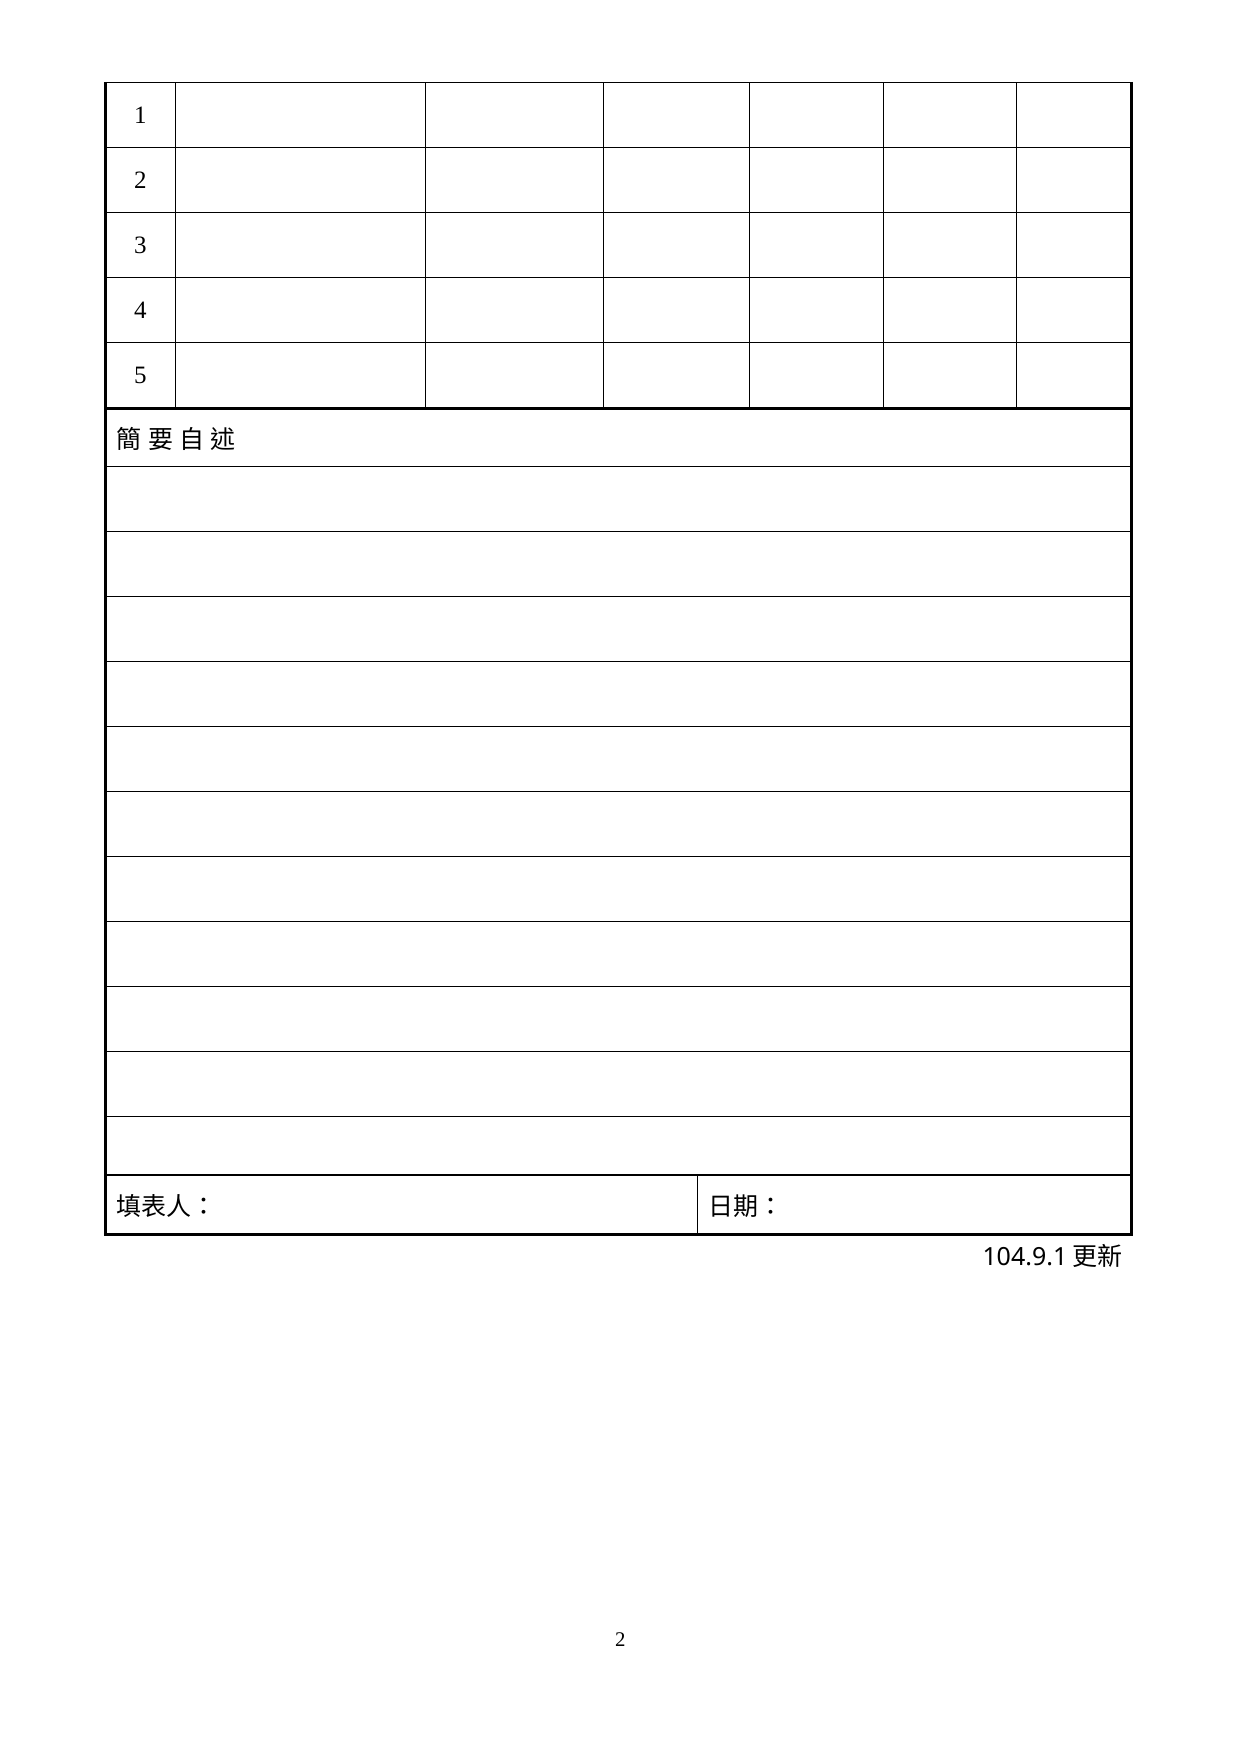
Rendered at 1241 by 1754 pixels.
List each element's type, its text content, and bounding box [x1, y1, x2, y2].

table_cell [107, 597, 1130, 661]
table_cell [1017, 148, 1130, 212]
table_cell [107, 727, 1130, 791]
table_cell [107, 922, 1130, 986]
table_cell [750, 148, 883, 212]
table_cell 3 [107, 213, 175, 277]
table_cell [884, 148, 1016, 212]
table_cell [604, 83, 749, 147]
table_cell [604, 148, 749, 212]
table_cell 日期： [698, 1176, 1130, 1233]
table_cell [1017, 278, 1130, 342]
table_cell 填表人： [107, 1176, 697, 1233]
table_cell 5 [107, 343, 175, 407]
table_cell [750, 278, 883, 342]
table_cell [1017, 213, 1130, 277]
table_cell [884, 83, 1016, 147]
table_cell [176, 213, 425, 277]
table_cell [604, 343, 749, 407]
table_cell [107, 792, 1130, 856]
table_cell [604, 278, 749, 342]
table_cell [426, 343, 603, 407]
table_cell [750, 213, 883, 277]
table_cell [1017, 343, 1130, 407]
table_cell [604, 213, 749, 277]
table_cell [1017, 83, 1130, 147]
table_cell [176, 148, 425, 212]
table_cell [750, 343, 883, 407]
table_cell [176, 83, 425, 147]
text 104.9.1更新 [118, 1236, 1122, 1273]
table_cell 1 [107, 83, 175, 147]
table_cell [107, 467, 1130, 531]
table_cell [750, 83, 883, 147]
table_cell [107, 662, 1130, 726]
table_cell [426, 148, 603, 212]
table_cell [107, 1052, 1130, 1116]
table_cell [884, 343, 1016, 407]
table_cell 簡要自述 [107, 410, 1130, 466]
table_cell [426, 83, 603, 147]
table_cell [107, 532, 1130, 596]
table_cell [176, 343, 425, 407]
table_cell [426, 278, 603, 342]
table_cell [884, 213, 1016, 277]
table_cell [176, 278, 425, 342]
table_cell [107, 987, 1130, 1051]
table_cell 4 [107, 278, 175, 342]
table_cell [884, 278, 1016, 342]
table_cell 2 [107, 148, 175, 212]
table_cell [107, 857, 1130, 921]
table_cell [107, 1117, 1130, 1174]
table_cell [426, 213, 603, 277]
